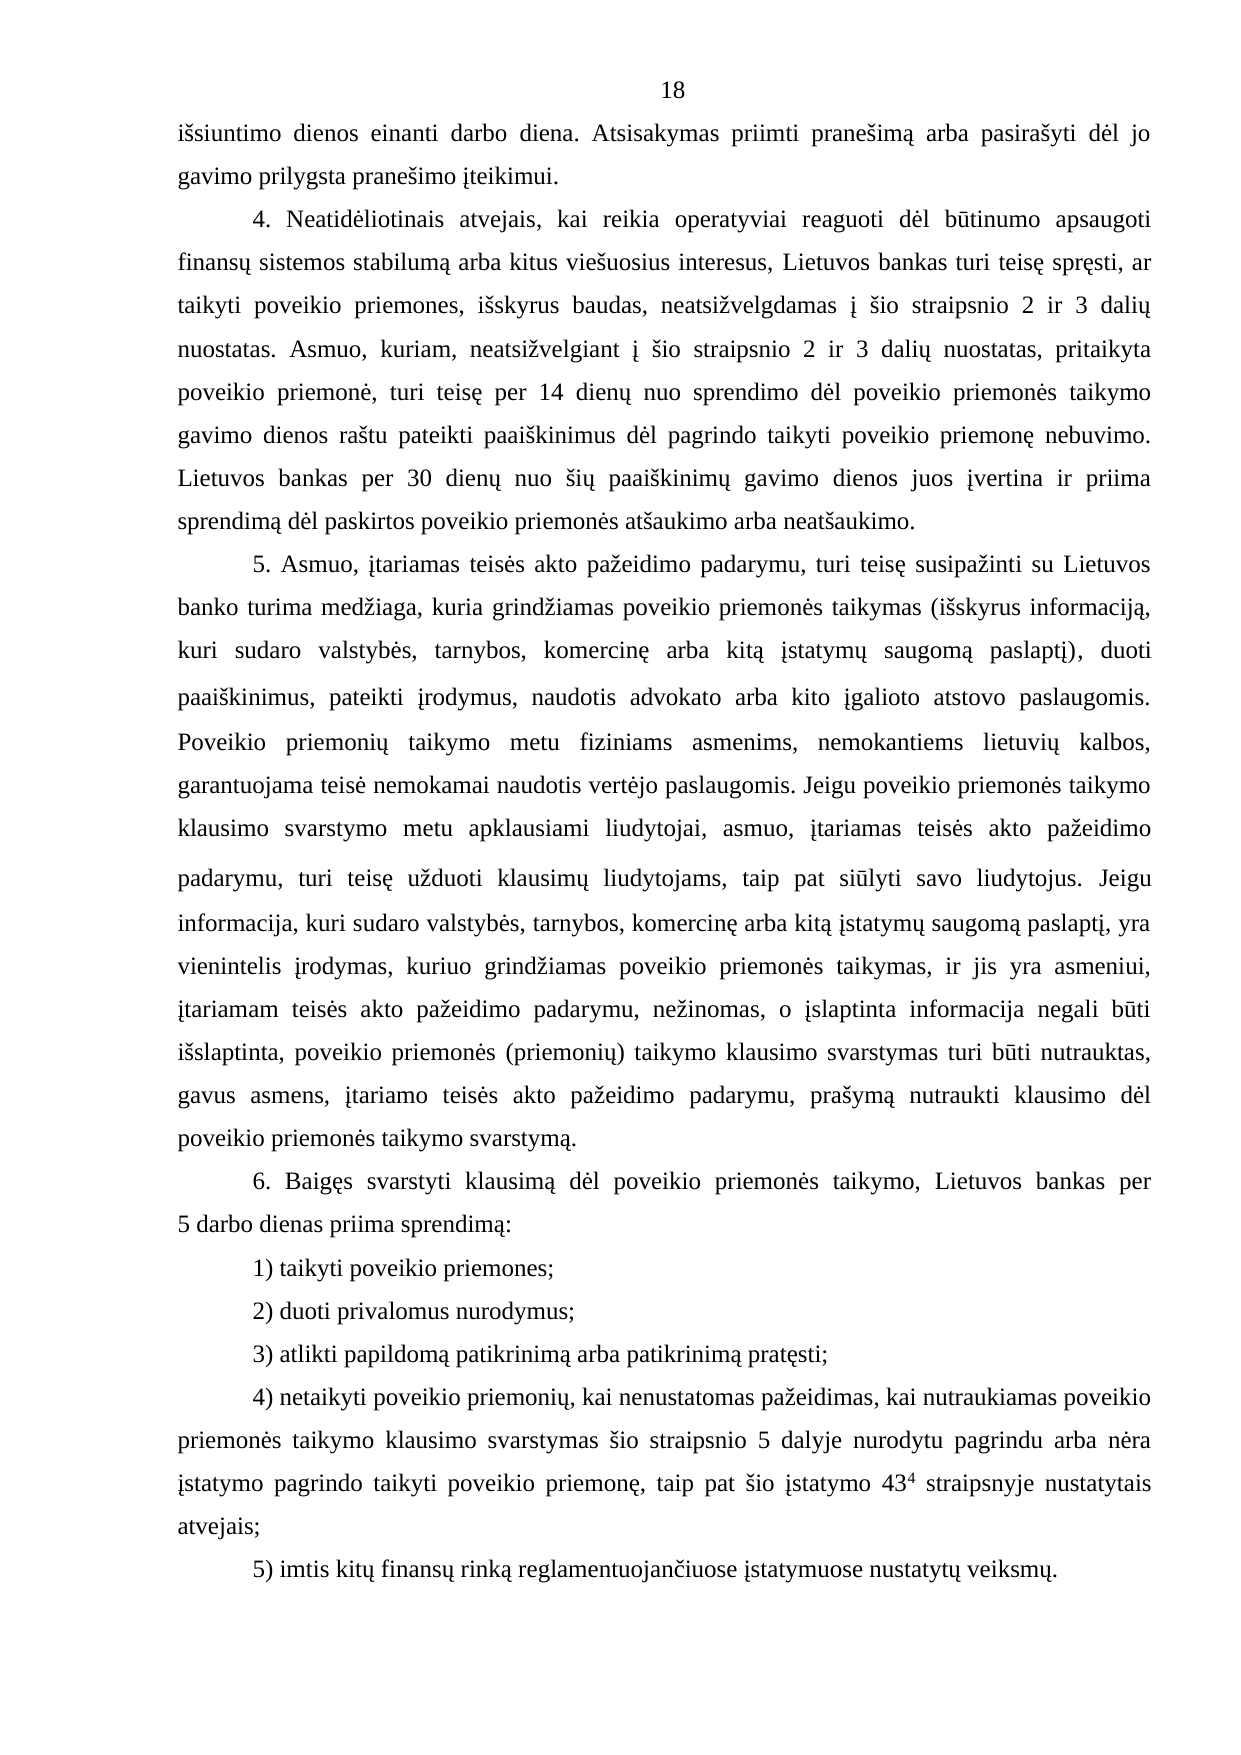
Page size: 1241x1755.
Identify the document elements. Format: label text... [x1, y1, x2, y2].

text 6. Baigęs svarstyti klausimą dėl poveikio priemonės taikymo, Lietuvos bankas per 5 darbo dienas priima sprendimą: [177, 1166, 1152, 1238]
text 4) netaikyti poveikio priemonių, kai nenustatomas pažeidimas, kai nutraukiamas poveikio priemonės taikymo klausimo svarstymas šio straipsnio 5 dalyje nurodytu pagrindu arba nėra įstatymo pagrindo taikyti poveikio priemonę, taip pat šio įstatymo 434 straipsnyje nustatytais atvejais; [177, 1382, 1152, 1540]
text 5) imtis kitų finansų rinką reglamentuojančiuose įstatymuose nustatytų veiksmų. [177, 1554, 1152, 1583]
text išsiuntimo dienos einanti darbo diena. Atsisakymas priimti pranešimą arba pasirašyti dėl jo gavimo prilygsta pranešimo įteikimui. [177, 118, 1152, 190]
text 3) atlikti papildomą patikrinimą arba patikrinimą pratęsti; [177, 1339, 1152, 1368]
text 1) taikyti poveikio priemones; [177, 1253, 1152, 1281]
text 5. Asmuo, įtariamas teisės akto pažeidimo padarymu, turi teisę susipažinti su Lietuvos banko turima medžiaga, kuria grindžiamas poveikio priemonės taikymas (išskyrus informaciją, kuri sudaro valstybės, tarnybos, komercinę arba kitą įstatymų saugomą paslaptį), duoti paaiškinimus, pateikti įrodymus, naudotis advokato arba kito įgalioto atstovo paslaugomis. Poveikio priemonių taikymo metu fiziniams asmenims, nemokantiems lietuvių kalbos, garantuojama teisė nemokamai naudotis vertėjo paslaugomis. Jeigu poveikio priemonės taikymo klausimo svarstymo metu apklausiami liudytojai, asmuo, įtariamas teisės akto pažeidimo padarymu, turi teisę užduoti klausimų liudytojams, taip pat siūlyti savo liudytojus. Jeigu informacija, kuri sudaro valstybės, tarnybos, komercinę arba kitą įstatymų saugomą paslaptį, yra vienintelis įrodymas, kuriuo grindžiamas poveikio priemonės taikymas, ir jis yra asmeniui, įtariamam teisės akto pažeidimo padarymu, nežinomas, o įslaptinta informacija negali būti išslaptinta, poveikio priemonės (priemonių) taikymo klausimo svarstymas turi būti nutrauktas, gavus asmens, įtariamo teisės akto pažeidimo padarymu, prašymą nutraukti klausimo dėl poveikio priemonės taikymo svarstymą. [177, 549, 1152, 1152]
text 2) duoti privalomus nurodymus; [177, 1296, 1152, 1324]
text 4. Neatidėliotinais atvejais, kai reikia operatyviai reaguoti dėl būtinumo apsaugoti finansų sistemos stabilumą arba kitus viešuosius interesus, Lietuvos bankas turi teisę spręsti, ar taikyti poveikio priemones, išskyrus baudas, neatsižvelgdamas į šio straipsnio 2 ir 3 dalių nuostatas. Asmuo, kuriam, neatsižvelgiant į šio straipsnio 2 ir 3 dalių nuostatas, pritaikyta poveikio priemonė, turi teisę per 14 dienų nuo sprendimo dėl poveikio priemonės taikymo gavimo dienos raštu pateikti paaiškinimus dėl pagrindo taikyti poveikio priemonę nebuvimo. Lietuvos bankas per 30 dienų nuo šių paaiškinimų gavimo dienos juos įvertina ir priima sprendimą dėl paskirtos poveikio priemonės atšaukimo arba neatšaukimo. [177, 204, 1152, 535]
